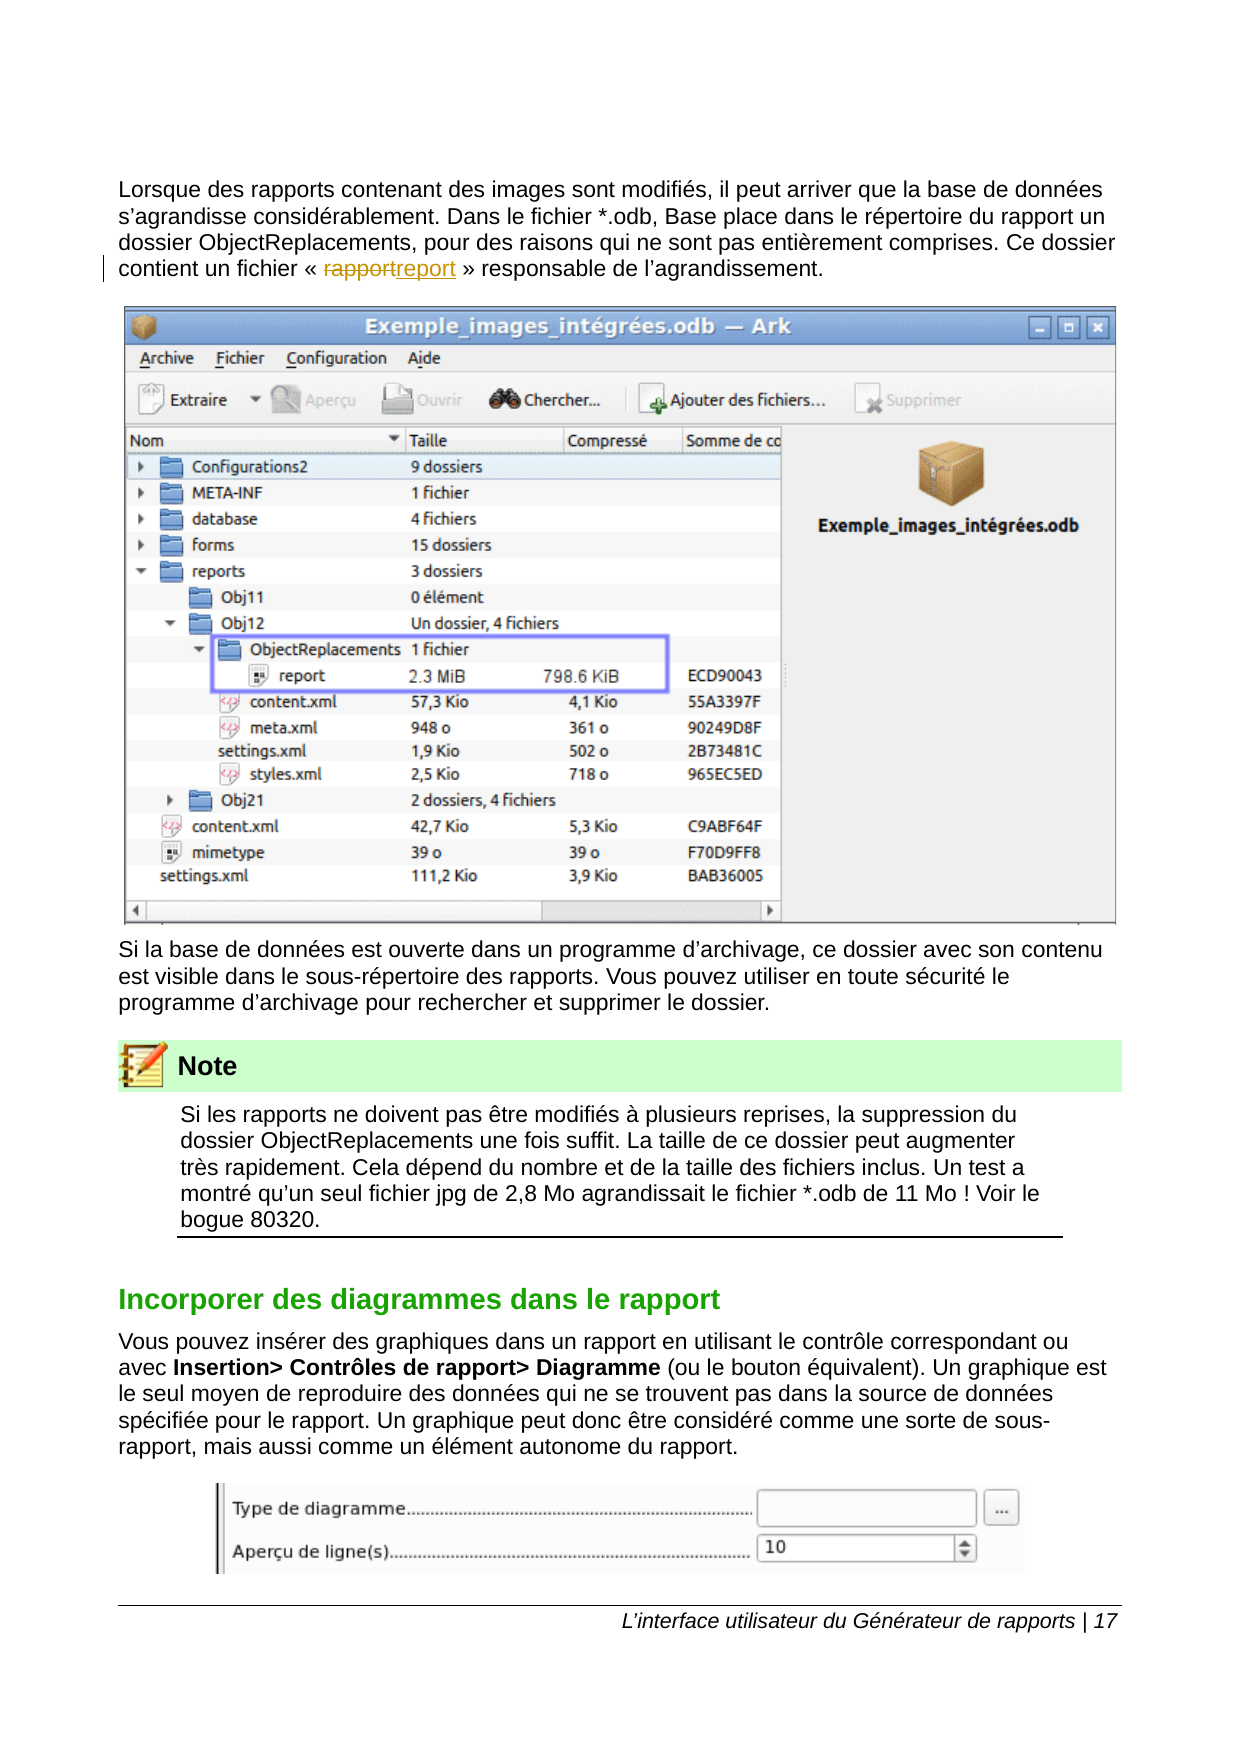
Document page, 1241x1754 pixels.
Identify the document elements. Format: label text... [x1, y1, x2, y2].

picture [119, 1040, 170, 1091]
picture [214, 1483, 1026, 1574]
text Si les rapports ne doivent pas être modifiés à plusieurs reprises, la suppression du dossier ObjectReplacements une fois suffit. La taille de ce dossier peut augmenter très rapidement. Cela dépend du nombre et de la taille des fichiers inclus. Un test a montré qu’un seul fichier jpg de 2,8 Mo agrandissait le fichier *.odb de 11 Mo ! Voir le bogue 80320. [177, 1098, 1063, 1236]
text Si la base de données est ouverte dans un programme d’archivage, ce dossier avec son contenu est visible dans le sous-répertoire des rapports. Vous pouvez utiliser en toute sécurité le programme d’archivage pour rechercher et supprimer le dossier. [118, 936, 1122, 1016]
text Vous pouvez insérer des graphiques dans un rapport en utilisant le contrôle correspondant ou avec Insertion> Contrôles de rapport> Diagramme (ou le bouton équivalent). Un graphique est le seul moyen de reproduire des données qui ne se trouvent pas dans la source de données spécifiée pour le rapport. Un graphique peut donc être considéré comme une sorte de sous-rapport, mais aussi comme un élément autonome du rapport. [118, 1328, 1122, 1459]
text Lorsque des rapports contenant des images sont modifiés, il peut arriver que la base de données s’agrandisse considérablement. Dans le fichier *.odb, Base place dans le répertoire du rapport un dossier ObjectReplacements, pour des raisons qui ne sont pas entièrement comprises. Ce dossier contient un fichier « report » responsable de l’agrandissement. [118, 176, 1122, 282]
subtitle Incorporer des diagrammes dans le rapport [118, 1282, 1122, 1316]
list Note [118, 1040, 1122, 1092]
